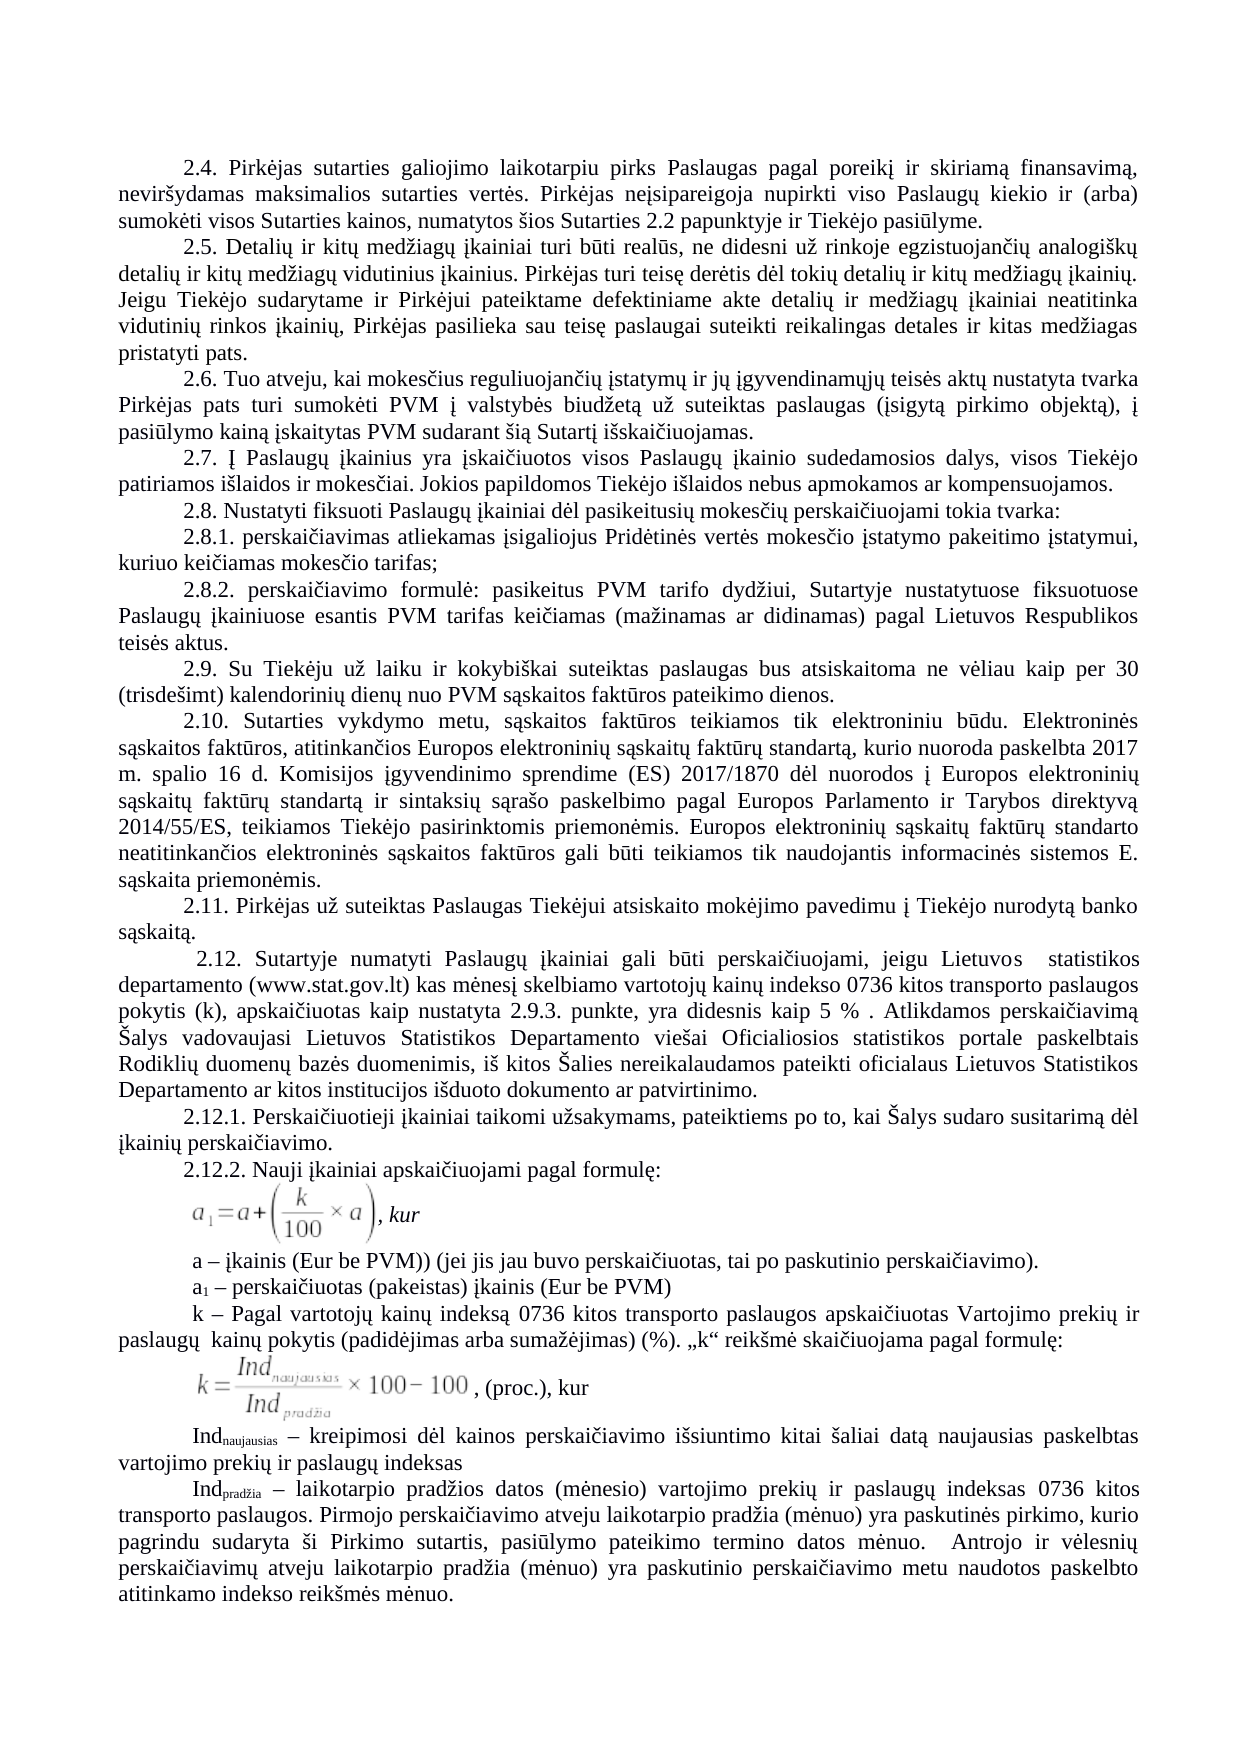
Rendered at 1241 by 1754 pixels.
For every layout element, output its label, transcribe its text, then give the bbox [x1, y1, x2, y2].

text , kur [118, 1182, 1140, 1247]
text 2.9. Su Tiekėju už laiku ir kokybiškai suteiktas paslaugas bus atsiskaitoma ne vėliau kaip per 30 (trisdešimt) kalendorinių dienų nuo PVM sąskaitos faktūros pateikimo dienos. [118, 655, 1140, 708]
text Indnaujausias – kreipimosi dėl kainos perskaičiavimo išsiuntimo kitai šaliai datą naujausias paskelbtas vartojimo prekių ir paslaugų indeksas [118, 1422, 1140, 1475]
text , (proc.), kur [118, 1352, 1140, 1422]
text 2.11. Pirkėjas už suteiktas Paslaugas Tiekėjui atsiskaito mokėjimo pavedimu į Tiekėjo nurodytą banko sąskaitą. [118, 892, 1140, 945]
text 2.7. Į Paslaugų įkainius yra įskaičiuotos visos Paslaugų įkainio sudedamosios dalys, visos Tiekėjo patiriamos išlaidos ir mokesčiai. Jokios papildomos Tiekėjo išlaidos nebus apmokamos ar kompensuojamos. [118, 444, 1140, 497]
text 2.10. Sutarties vykdymo metu, sąskaitos faktūros teikiamos tik elektroniniu būdu. Elektroninės sąskaitos faktūros, atitinkančios Europos elektroninių sąskaitų faktūrų standartą, kurio nuoroda paskelbta 2017 m. spalio 16 d. Komisijos įgyvendinimo sprendime (ES) 2017/1870 dėl nuorodos į Europos elektroninių sąskaitų faktūrų standartą ir sintaksių sąrašo paskelbimo pagal Europos Parlamento ir Tarybos direktyvą 2014/55/ES, teikiamos Tiekėjo pasirinktomis priemonėmis. Europos elektroninių sąskaitų faktūrų standarto neatitinkančios elektroninės sąskaitos faktūros gali būti teikiamos tik naudojantis informacinės sistemos E. sąskaita priemonėmis. [118, 708, 1140, 892]
text 2.8.2. perskaičiavimo formulė: pasikeitus PVM tarifo dydžiui, Sutartyje nustatytuose fiksuotuose Paslaugų įkainiuose esantis PVM tarifas keičiamas (mažinamas ar didinamas) pagal Lietuvos Respublikos teisės aktus. [118, 576, 1140, 655]
text k – Pagal vartotojų kainų indeksą 0736 kitos transporto paslaugos apskaičiuotas Vartojimo prekių ir paslaugų kainų pokytis (padidėjimas arba sumažėjimas) (%). „k“ reikšmė skaičiuojama pagal formulę: [118, 1300, 1140, 1352]
text 2.12.1. Perskaičiuotieji įkainiai taikomi užsakymams, pateiktiems po to, kai Šalys sudaro susitarimą dėl įkainių perskaičiavimo. [118, 1103, 1140, 1156]
text 2.5. Detalių ir kitų medžiagų įkainiai turi būti realūs, ne didesni už rinkoje egzistuojančių analogiškų detalių ir kitų medžiagų vidutinius įkainius. Pirkėjas turi teisę derėtis dėl tokių detalių ir kitų medžiagų įkainių. Jeigu Tiekėjo sudarytame ir Pirkėjui pateiktame defektiniame akte detalių ir medžiagų įkainiai neatitinka vidutinių rinkos įkainių, Pirkėjas pasilieka sau teisę paslaugai suteikti reikalingas detales ir kitas medžiagas pristatyti pats. [118, 233, 1140, 365]
text 2.8.1. perskaičiavimas atliekamas įsigaliojus Pridėtinės vertės mokesčio įstatymo pakeitimo įstatymui, kuriuo keičiamas mokesčio tarifas; [118, 523, 1140, 576]
text 2.8. Nustatyti fiksuoti Paslaugų įkainiai dėl pasikeitusių mokesčių perskaičiuojami tokia tvarka: [118, 497, 1140, 523]
text a – įkainis (Eur be PVM)) (jei jis jau buvo perskaičiuotas, tai po paskutinio perskaičiavimo). [118, 1247, 1140, 1273]
text 2.12. Sutartyje numatyti Paslaugų įkainiai gali būti perskaičiuojami, jeigu Lietuvos statistikos departamento (www.stat.gov.lt) kas mėnesį skelbiamo vartotojų kainų indekso 0736 kitos transporto paslaugos pokytis (k), apskaičiuotas kaip nustatyta 2.9.3. punkte, yra didesnis kaip 5 % . Atlikdamos perskaičiavimą Šalys vadovaujasi Lietuvos Statistikos Departamento viešai Oficialiosios statistikos portale paskelbtais Rodiklių duomenų bazės duomenimis, iš kitos Šalies nereikalaudamos pateikti oficialaus Lietuvos Statistikos Departamento ar kitos institucijos išduoto dokumento ar patvirtinimo. [118, 945, 1140, 1103]
text a1 – perskaičiuotas (pakeistas) įkainis (Eur be PVM) [118, 1273, 1140, 1300]
text 2.6. Tuo atveju, kai mokesčius reguliuojančių įstatymų ir jų įgyvendinamųjų teisės aktų nustatyta tvarka Pirkėjas pats turi sumokėti PVM į valstybės biudžetą už suteiktas paslaugas (įsigytą pirkimo objektą), į pasiūlymo kainą įskaitytas PVM sudarant šią Sutartį išskaičiuojamas. [118, 365, 1140, 444]
text 2.12.2. Nauji įkainiai apskaičiuojami pagal formulę: [118, 1156, 1140, 1182]
text 2.4. Pirkėjas sutarties galiojimo laikotarpiu pirks Paslaugas pagal poreikį ir skiriamą finansavimą, neviršydamas maksimalios sutarties vertės. Pirkėjas neįsipareigoja nupirkti viso Paslaugų kiekio ir (arba) sumokėti visos Sutarties kainos, numatytos šios Sutarties 2.2 papunktyje ir Tiekėjo pasiūlyme. [118, 154, 1140, 233]
text Indpradžia – laikotarpio pradžios datos (mėnesio) vartojimo prekių ir paslaugų indeksas 0736 kitos transporto paslaugos. Pirmojo perskaičiavimo atveju laikotarpio pradžia (mėnuo) yra paskutinės pirkimo, kurio pagrindu sudaryta ši Pirkimo sutartis, pasiūlymo pateikimo termino datos mėnuo. Antrojo ir vėlesnių perskaičiavimų atveju laikotarpio pradžia (mėnuo) yra paskutinio perskaičiavimo metu naudotos paskelbto atitinkamo indekso reikšmės mėnuo. [118, 1475, 1140, 1607]
